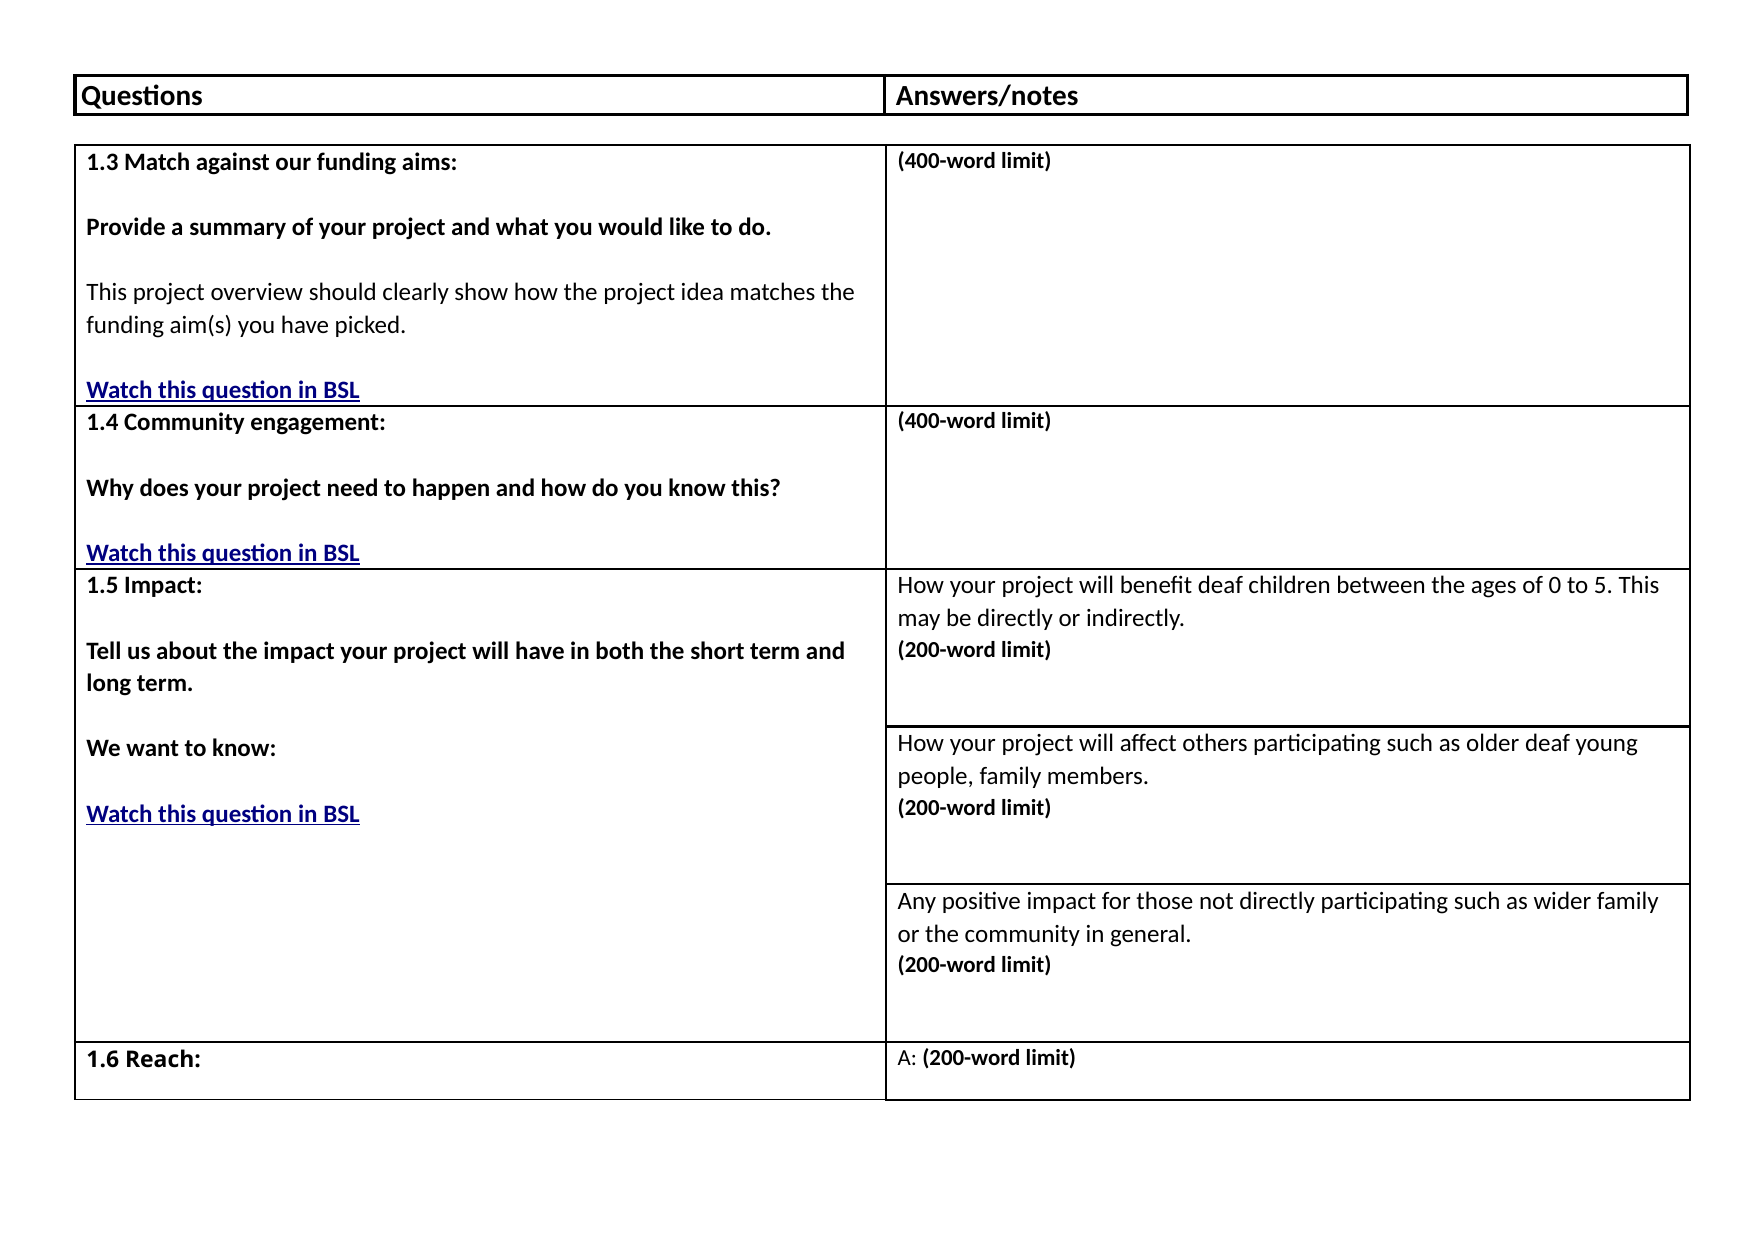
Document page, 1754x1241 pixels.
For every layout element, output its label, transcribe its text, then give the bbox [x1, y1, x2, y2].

table_cell How your project will benefit deaf children between the ages of 0 to 5. This may be directly or indirectly. (200-word limit) [887, 570, 1689, 725]
table_cell A: (200-word limit) [887, 1043, 1689, 1099]
table_cell 1.6 Reach: Which communities will you work with? We are particularly interested in how you will reach under-served communities, such as low-income families, people with additional needs or families from a minority ethnic background. How do you plan to reach these communities? Watch this question in BSL [76, 1043, 885, 1099]
table_cell Any positive impact for those not directly participating such as wider family or the community in general. (200-word limit) [887, 885, 1689, 1041]
table_cell 1.5 Impact: Tell us about the impact your project will have in both the short term and long term. We want to know: Watch this question in BSL [76, 570, 885, 1041]
table_cell 1.3 Match against our funding aims: Provide a summary of your project and what you would like to do. This project overview should clearly show how the project idea matches the funding aim(s) you have picked. Watch this question in BSL [76, 146, 885, 404]
table_cell (400-word limit) [887, 146, 1689, 404]
table_cell (400-word limit) [887, 407, 1689, 567]
table_cell 1.4 Community engagement: Why does your project need to happen and how do you know this? Watch this question in BSL [76, 407, 885, 567]
table_cell How your project will affect others participating such as older deaf young people, family members. (200-word limit) [887, 728, 1689, 883]
